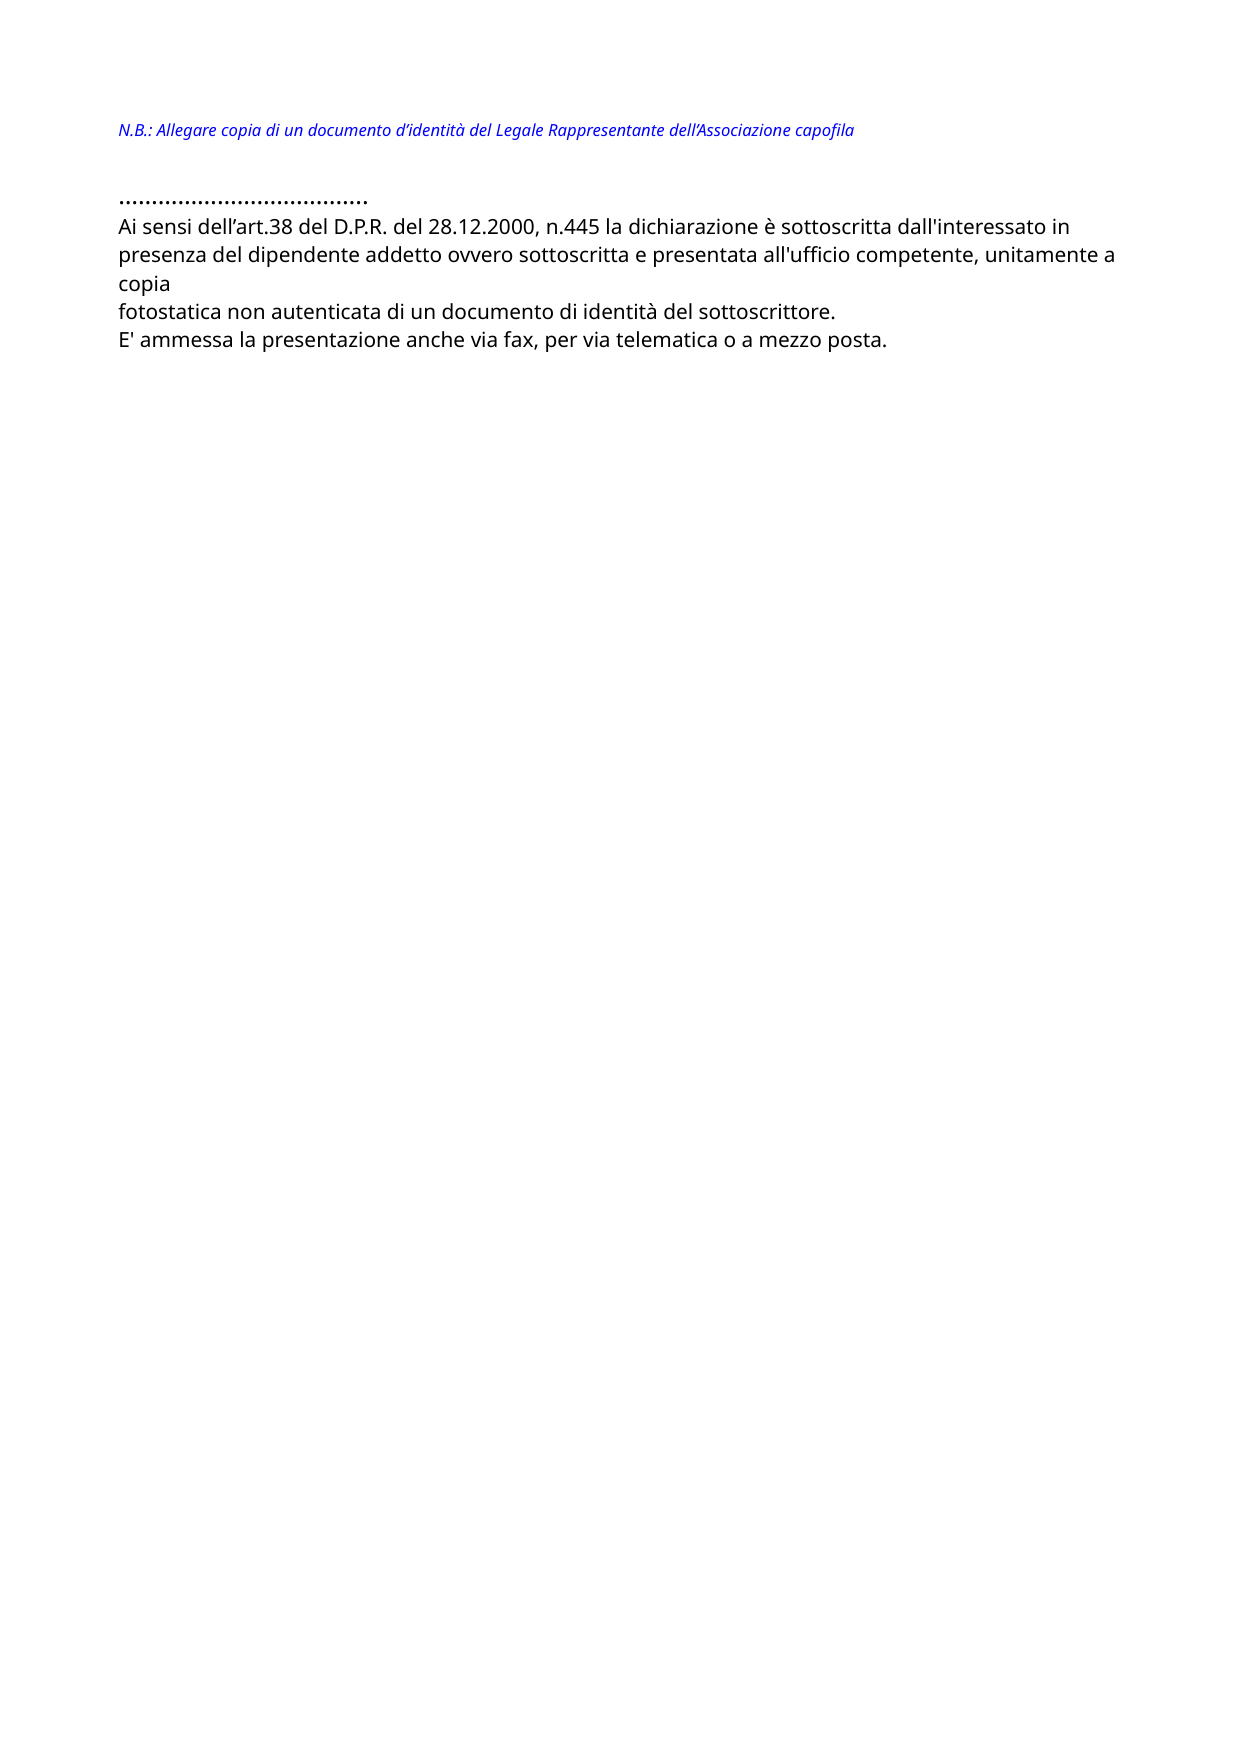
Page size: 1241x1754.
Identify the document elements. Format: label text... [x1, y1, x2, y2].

text E' ammessa la presentazione anche via fax, per via telematica o a mezzo posta. [118, 326, 1122, 354]
text Ai sensi dell’art.38 del D.P.R. del 28.12.2000, n.445 la dichiarazione è sottoscritta dall'interessato in [118, 212, 1122, 240]
text presenza del dipendente addetto ovvero sottoscritta e presentata all'ufficio competente, unitamente a copia [118, 240, 1122, 297]
text fotostatica non autenticata di un documento di identità del sottoscrittore. [118, 297, 1122, 326]
text N.B.: Allegare copia di un documento d’identità del Legale Rappresentante dell’Associazione capofila [118, 118, 1122, 141]
text ……………………………….. [118, 178, 1122, 212]
